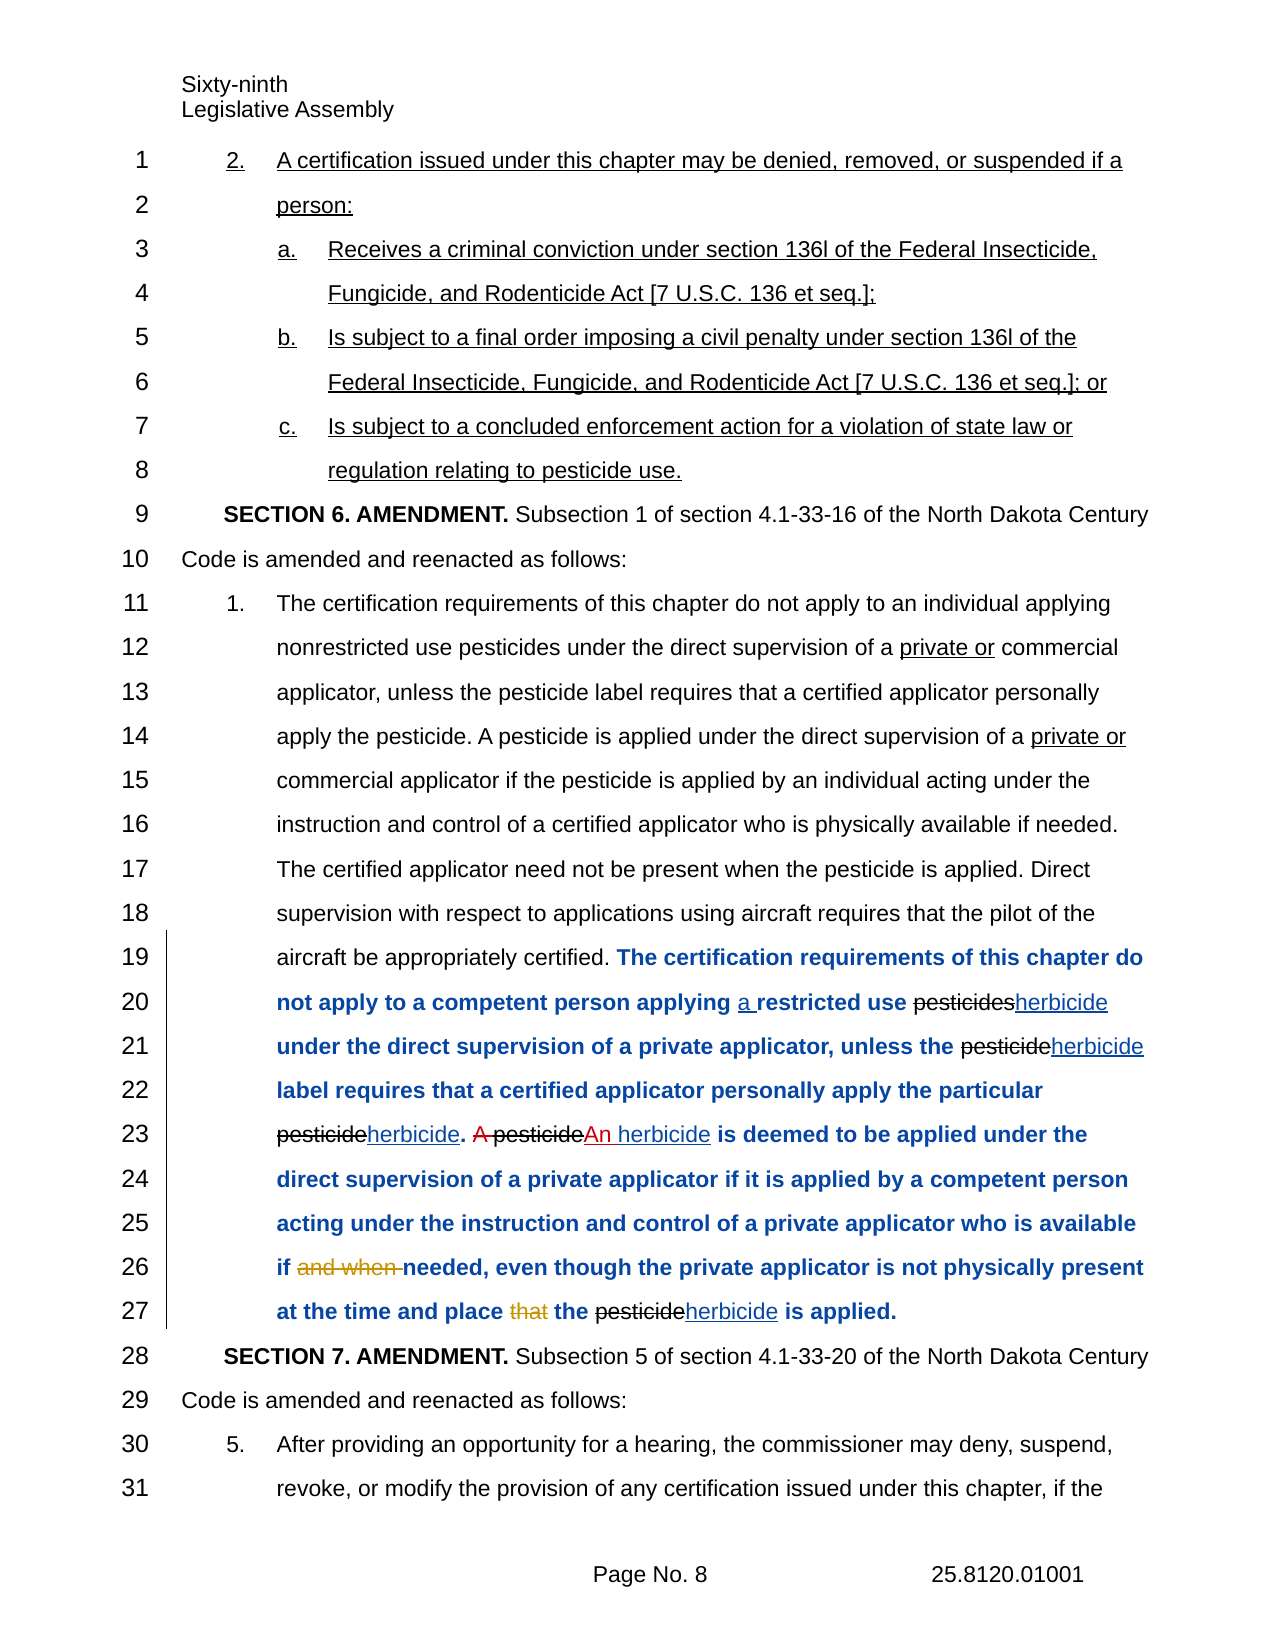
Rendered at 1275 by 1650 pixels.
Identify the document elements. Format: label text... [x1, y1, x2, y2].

text a. Receives a criminal conviction under section 136l of the Federal Insecticide, Fungicide, and Rodenticide Act [7 U.S.C. 136 et seq.]; [181, 222, 1154, 310]
text SECTION 6. AMENDMENT. Subsection 1 of section 4.1‑33‑16 of the North Dakota Century Code is amended and reenacted as follows: [181, 487, 1154, 576]
text b. Is subject to a final order imposing a civil penalty under section 136l of the Federal Insecticide, Fungicide, and Rodenticide Act [7 U.S.C. 136 et seq.]; or [181, 310, 1154, 399]
text 2. A certification issued under this chapter may be denied, removed, or suspended if a person: [181, 133, 1154, 222]
text SECTION 7. AMENDMENT. Subsection 5 of section 4.1‑33‑20 of the North Dakota Century Code is amended and reenacted as follows: [181, 1329, 1154, 1417]
text 5. After providing an opportunity for a hearing, the commissioner may deny, suspend, revoke, or modify the provision of any certification issued under this chapter, if the [181, 1417, 1154, 1506]
text 1. The certification requirements of this chapter do not apply to an individual applying nonrestricted use pesticides under the direct supervision of a private or commercial applicator, unless the pesticide label requires that a certified applicator personally apply the pesticide. A pesticide is applied under the direct supervision of a private or commercial applicator if the pesticide is applied by an individual acting under the instruction and control of a certified applicator who is physically available if needed. The certified applicator need not be present when the pesticide is applied. Direct supervision with respect to applications using aircraft requires that the pilot of the aircraft be appropriately certified. The certification requirements of this chapter do not apply to a competent person applying a restricted use pesticidesherbicide under the direct supervision of a private applicator, unless the pesticideherbicide label requires that a certified applicator personally apply the particular pesticideherbicide. pesticideAn herbicide is deemed to be applied under the direct supervision of a private applicator if it is applied by a competent person acting under the instruction and control of a private applicator who is available if needed, even though the private applicator is not physically present at the time and place the pesticideherbicide is applied. [181, 576, 1154, 1329]
text c. Is subject to a concluded enforcement action for a violation of state law or regulation relating to pesticide use. [181, 399, 1154, 487]
